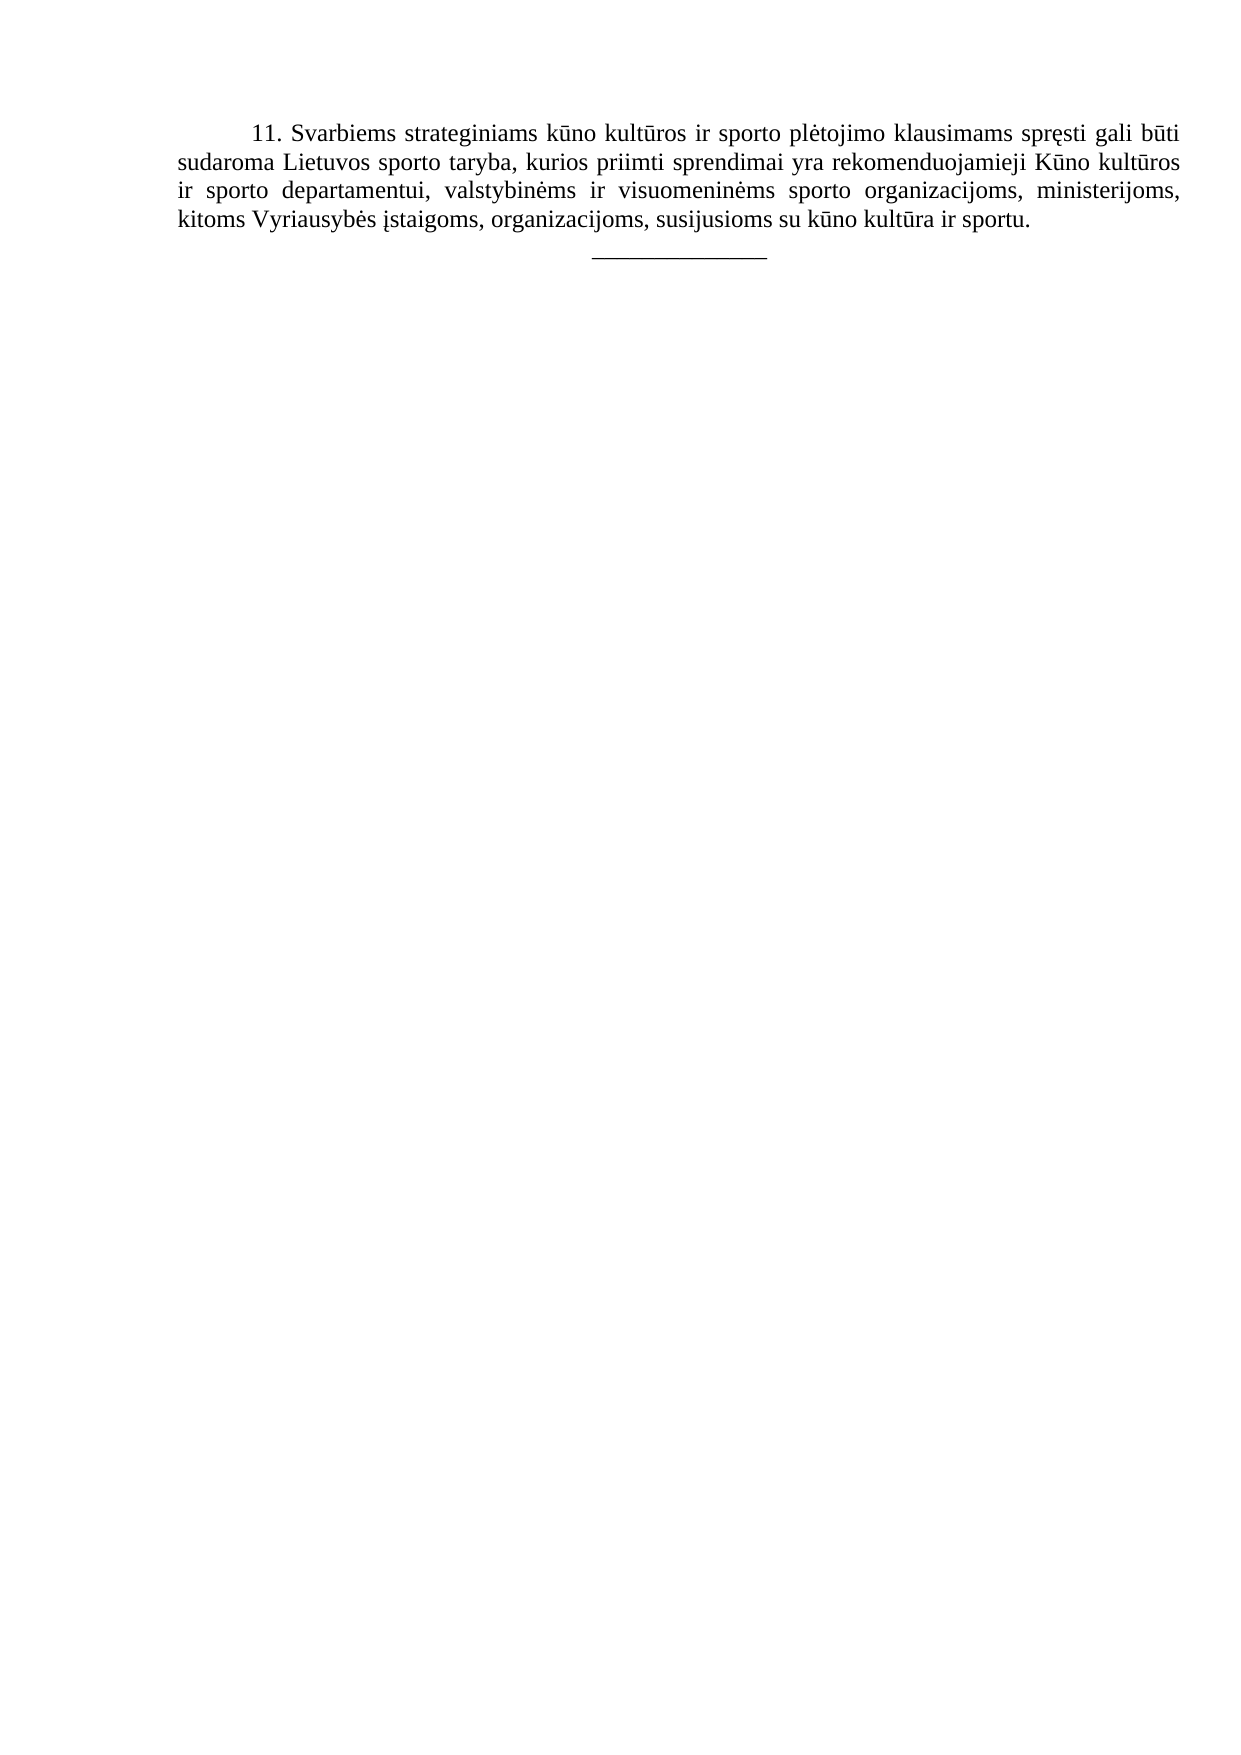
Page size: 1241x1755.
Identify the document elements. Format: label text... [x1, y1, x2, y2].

text 11. Svarbiems strateginiams kūno kultūros ir sporto plėtojimo klausimams spręsti gali būti sudaroma Lietuvos sporto taryba, kurios priimti sprendimai yra rekomenduojamieji Kūno kultūros ir sporto departamentui, valstybinėms ir visuomeninėms sporto organizacijoms, ministerijoms, kitoms Vyriausybės įstaigoms, organizacijoms, susijusioms su kūno kultūra ir sportu. [177, 118, 1181, 233]
text ______________ [177, 233, 1181, 262]
